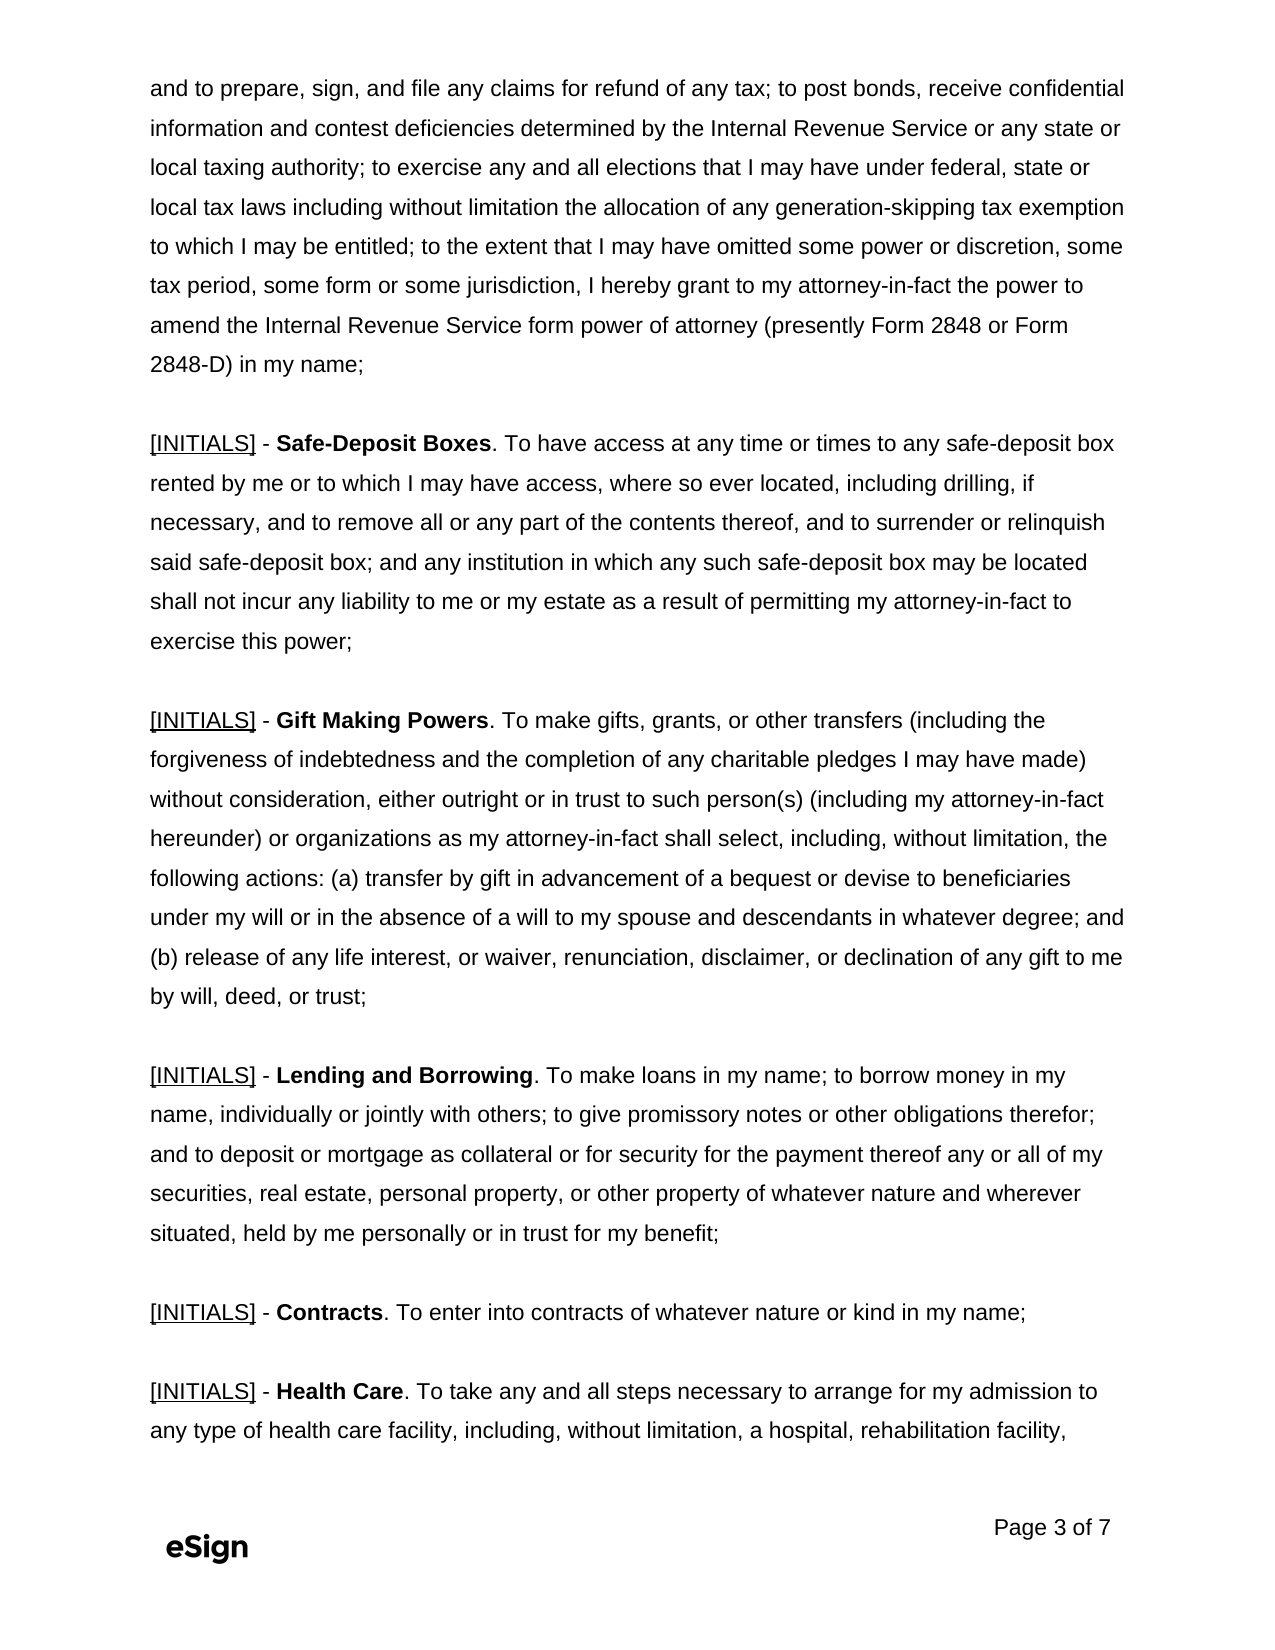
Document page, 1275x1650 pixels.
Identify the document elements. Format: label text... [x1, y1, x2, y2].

text [INITIALS] - Health Care. To take any and all steps necessary to arrange for my admission to any type of health care facility, including, without limitation, a hospital, rehabilitation facility, [150, 1378, 1125, 1444]
text and to prepare, sign, and file any claims for refund of any tax; to post bonds, receive confidential information and contest deficiencies determined by the Internal Revenue Service or any state or local taxing authority; to exercise any and all elections that I may have under federal, state or local tax laws including without limitation the allocation of any generation-skipping tax exemption to which I may be entitled; to the extent that I may have omitted some power or discretion, some tax period, some form or some jurisdiction, I hereby grant to my attorney-in-fact the power to amend the Internal Revenue Service form power of attorney (presently Form 2848 or Form 2848-D) in my name; [150, 75, 1125, 378]
text [INITIALS] - Safe-Deposit Boxes. To have access at any time or times to any safe-deposit box rented by me or to which I may have access, where so ever located, including drilling, if necessary, and to remove all or any part of the contents thereof, and to surrender or relinquish said safe-deposit box; and any institution in which any such safe-deposit box may be located shall not incur any liability to me or my estate as a result of permitting my attorney-in-fact to exercise this power; [150, 430, 1125, 654]
text [INITIALS] - Contracts. To enter into contracts of whatever nature or kind in my name; [150, 1299, 1125, 1325]
text [INITIALS] - Gift Making Powers. To make gifts, grants, or other transfers (including the forgiveness of indebtedness and the completion of any charitable pledges I may have made) without consideration, either outright or in trust to such person(s) (including my attorney-in-fact hereunder) or organizations as my attorney-in-fact shall select, including, without limitation, the following actions: (a) transfer by gift in advancement of a bequest or devise to beneficiaries under my will or in the absence of a will to my spouse and descendants in whatever degree; and (b) release of any life interest, or waiver, renunciation, disclaimer, or declination of any gift to me by will, deed, or trust; [150, 707, 1125, 1009]
text [INITIALS] - Lending and Borrowing. To make loans in my name; to borrow money in my name, individually or jointly with others; to give promissory notes or other obligations therefor; and to deposit or mortgage as collateral or for security for the payment thereof any or all of my securities, real estate, personal property, or other property of whatever nature and wherever situated, held by me personally or in trust for my benefit; [150, 1062, 1125, 1246]
